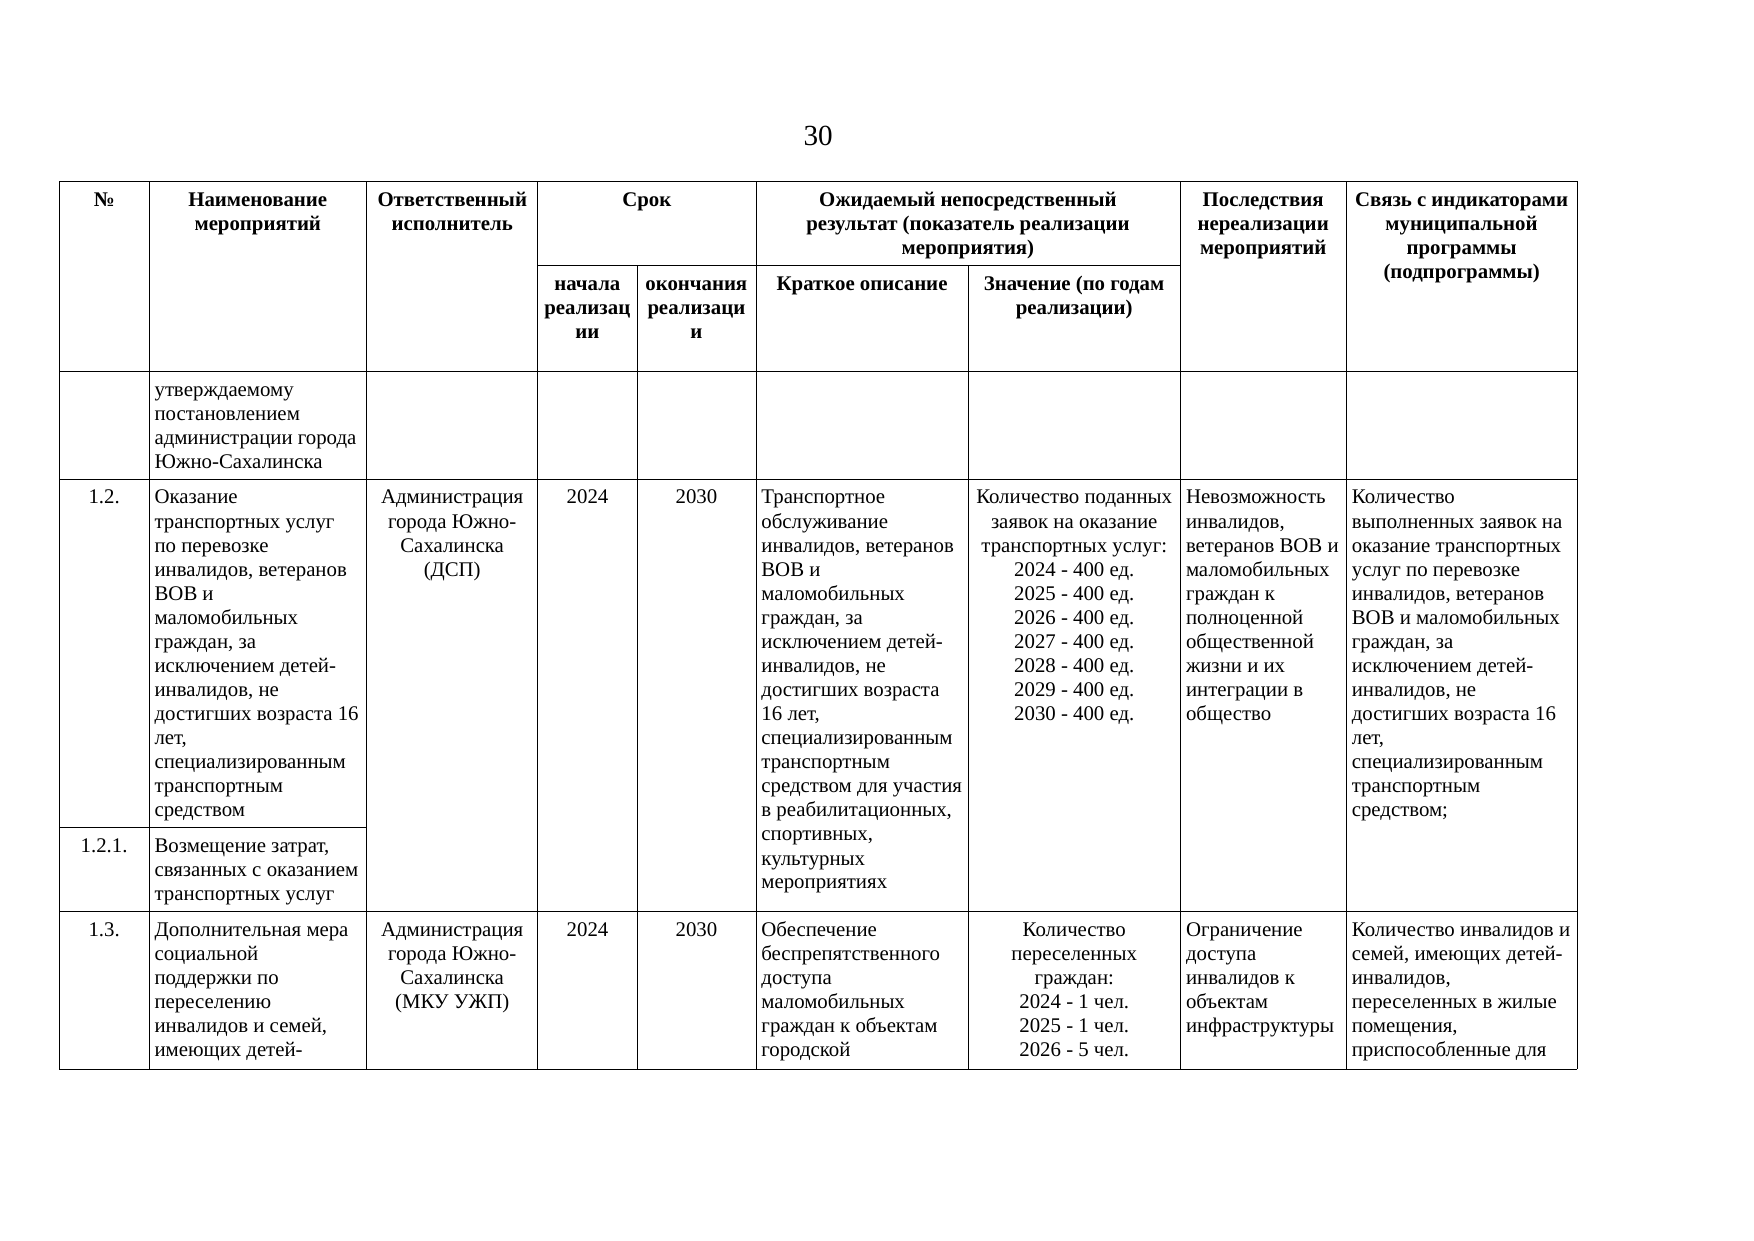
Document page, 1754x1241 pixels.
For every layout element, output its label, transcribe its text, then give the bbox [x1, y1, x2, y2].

table_cell 1.3. [60, 912, 149, 1068]
table_cell [367, 372, 537, 479]
table_cell [638, 372, 756, 479]
table_cell [1181, 372, 1346, 479]
table_cell Администрация города Южно-Сахалинска (МКУ УЖП) [367, 912, 537, 1068]
table_cell Значение (по годам реализации) [969, 266, 1180, 371]
table_cell окончания реализации [638, 266, 756, 371]
table_cell Администрация города Южно-Сахалинска (ДСП) [367, 480, 537, 911]
table_cell Дополнительная мера социальной поддержки по переселению инвалидов и семей, имеющих детей- [150, 912, 366, 1068]
table_cell Оказание транспортных услуг по перевозке инвалидов, ветеранов ВОВ и маломобильных граждан, за исключением детей-инвалидов, не достигших возраста 16 лет, специализированным транспортным средством [150, 480, 366, 827]
table_cell 2024 [538, 912, 637, 1068]
table_cell 1.2. [60, 480, 149, 827]
table_cell 2030 [638, 912, 756, 1068]
table_header Связь с индикаторами муниципальной программы (подпрограммы) [1347, 182, 1577, 371]
table_header Наименование мероприятий [150, 182, 366, 371]
table_cell [969, 372, 1180, 479]
table_cell Обеспечение беспрепятственного доступа маломобильных граждан к объектам городской [757, 912, 968, 1068]
table_cell [757, 372, 968, 479]
table_cell Количество выполненных заявок на оказание транспортных услуг по перевозке инвалидов, ветеранов ВОВ и маломобильных граждан, за исключением детей-инвалидов, не достигших возраста 16 лет, специализированным транспортным средством; [1347, 480, 1577, 911]
table_cell Краткое описание [757, 266, 968, 371]
table_header Ответственный исполнитель [367, 182, 537, 371]
table_cell 2030 [638, 480, 756, 911]
table_cell Возмещение затрат, связанных с оказанием транспортных услуг [150, 828, 366, 911]
table_cell [1347, 372, 1577, 479]
table_cell [60, 372, 149, 479]
table_cell 1.2.1. [60, 828, 149, 911]
table_cell 2024 [538, 480, 637, 911]
table_header Ожидаемый непосредственный результат (показатель реализации мероприятия) [757, 182, 1180, 265]
table_cell Количество инвалидов и семей, имеющих детей-инвалидов, переселенных в жилые помещения, приспособленные для [1347, 912, 1577, 1068]
table_cell [538, 372, 637, 479]
table_cell Ограничение доступа инвалидов к объектам инфраструктуры [1181, 912, 1346, 1068]
table_cell Невозможность инвалидов, ветеранов ВОВ и маломобильных граждан к полноценной общественной жизни и их интеграции в общество [1181, 480, 1346, 911]
table_cell утверждаемому постановлением администрации города Южно-Сахалинска [150, 372, 366, 479]
table_header № [60, 182, 149, 371]
table_cell Количество переселенных граждан: 2024 - 1 чел. 2025 - 1 чел. 2026 - 5 чел. [969, 912, 1180, 1068]
table_header Срок [538, 182, 756, 265]
table_cell Количество поданных заявок на оказание транспортных услуг: 2024 - 400 ед. 2025 - 400 ед. 2026 - 400 ед. 2027 - 400 ед. 2028 - 400 ед. 2029 - 400 ед. 2030 - 400 ед. [969, 480, 1180, 911]
table_header Последствия нереализации мероприятий [1181, 182, 1346, 371]
table_cell Транспортное обслуживание инвалидов, ветеранов ВОВ и маломобильных граждан, за исключением детей-инвалидов, не достигших возраста 16 лет, специализированным транспортным средством для участия в реабилитационных, спортивных, культурных мероприятиях [757, 480, 968, 911]
table_cell начала реализации [538, 266, 637, 371]
